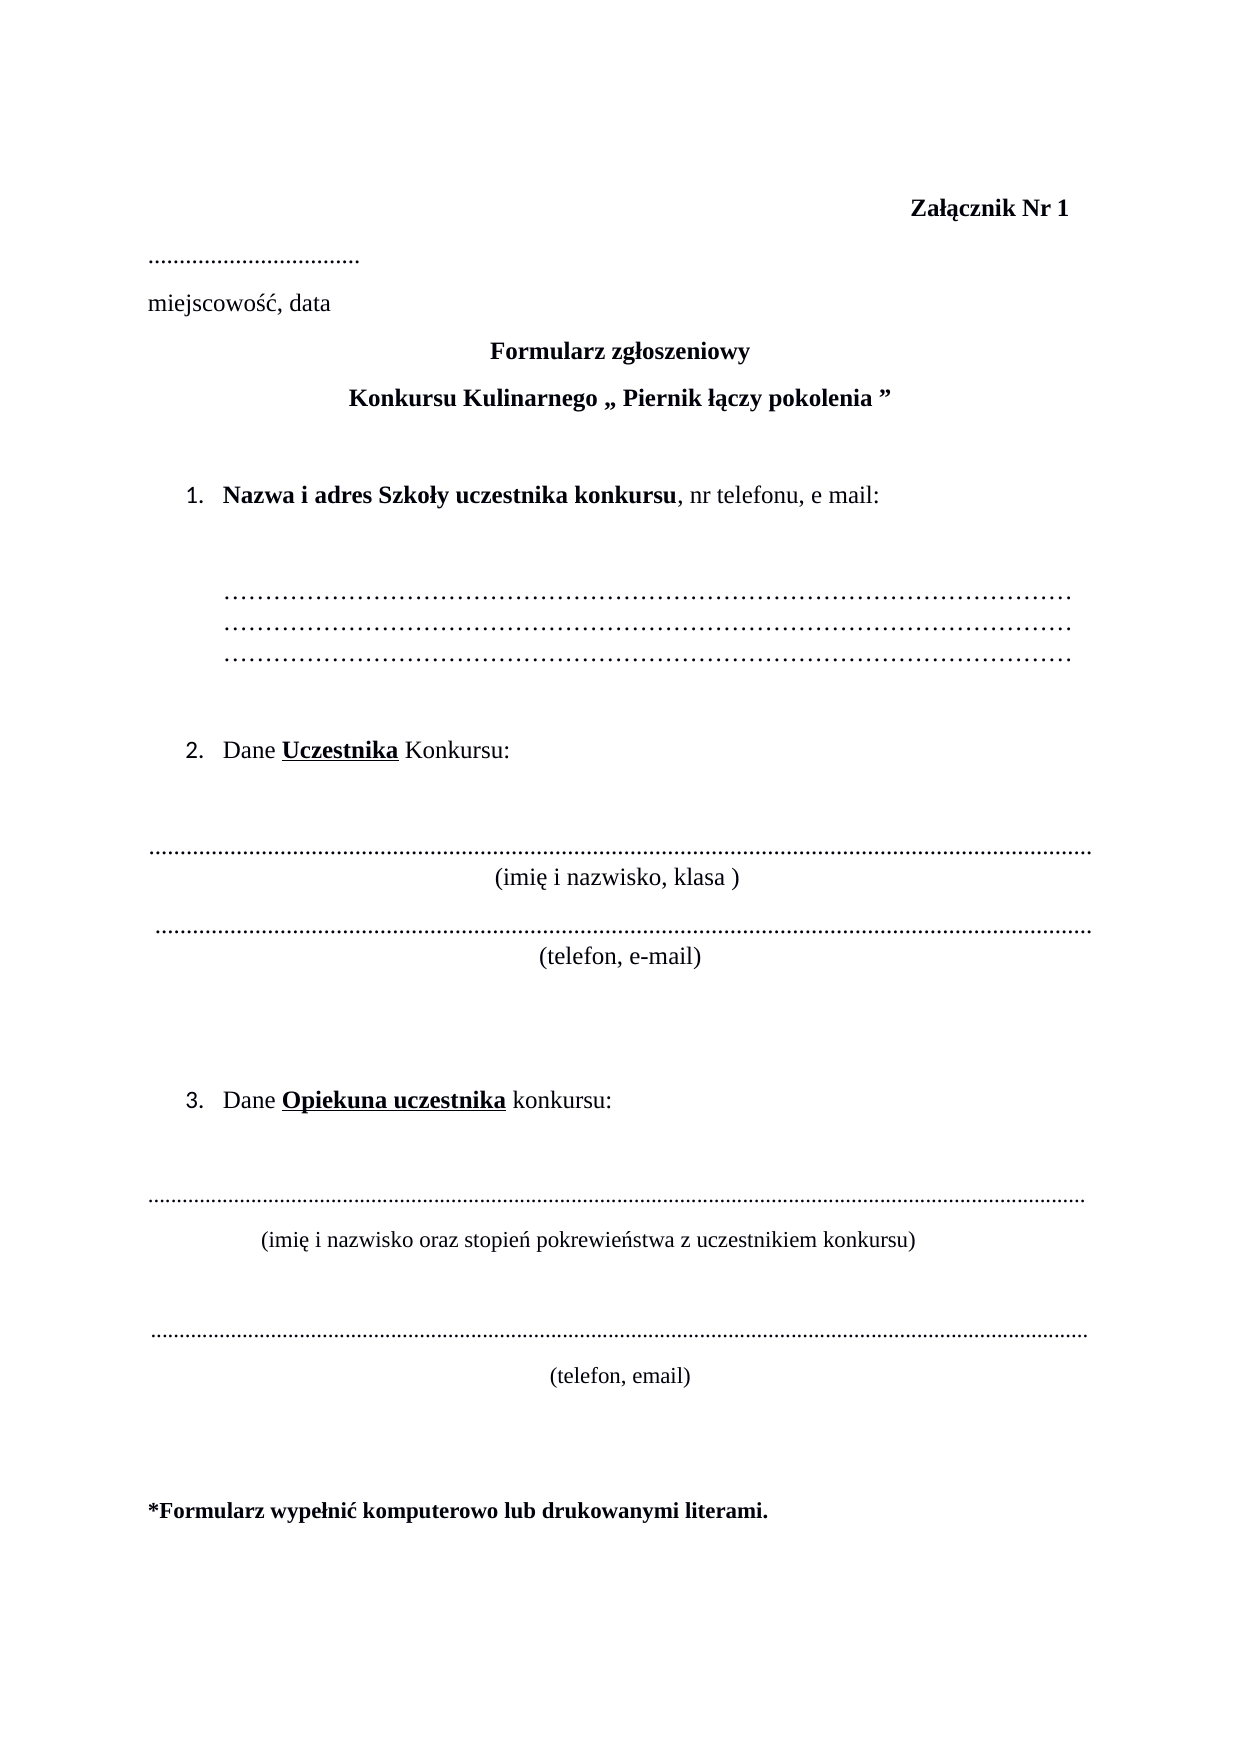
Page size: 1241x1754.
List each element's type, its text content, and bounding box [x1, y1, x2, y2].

text .................................. [148, 240, 1093, 269]
text (imię i nazwisko oraz stopień pokrewieństwa z uczestnikiem konkursu) [148, 1226, 1093, 1253]
list Dane Opiekuna uczestnika konkursu: [185, 1084, 1093, 1114]
text miejscowość, data [148, 288, 1093, 317]
list ……………………………………………………………………………………………………………………………………………………………………………………………………………………………………………………………………………… [223, 576, 1093, 667]
text ....................................................................................................................................................... (imię i nazwisko, klasa ) [148, 831, 1093, 891]
text *Formularz wypełnić komputerowo lub drukowanymi literami. [148, 1497, 1093, 1523]
text .................................................................................................................................................................... [148, 1317, 1093, 1343]
list Dane Uczestnika Konkursu: [185, 734, 1093, 764]
text .................................................................................................................................................................... [148, 1181, 1093, 1208]
text Konkursu Kulinarnego „ Piernik łączy pokolenia ” [148, 383, 1093, 412]
text Załącznik Nr 1 [148, 193, 1093, 221]
text ...................................................................................................................................................... (telefon, e-mail) [148, 910, 1093, 969]
text Formularz zgłoszeniowy [148, 336, 1093, 364]
list Nazwa i adres Szkoły uczestnika konkursu, nr telefonu, e mail: [185, 479, 1093, 509]
text (telefon, email) [148, 1362, 1093, 1388]
